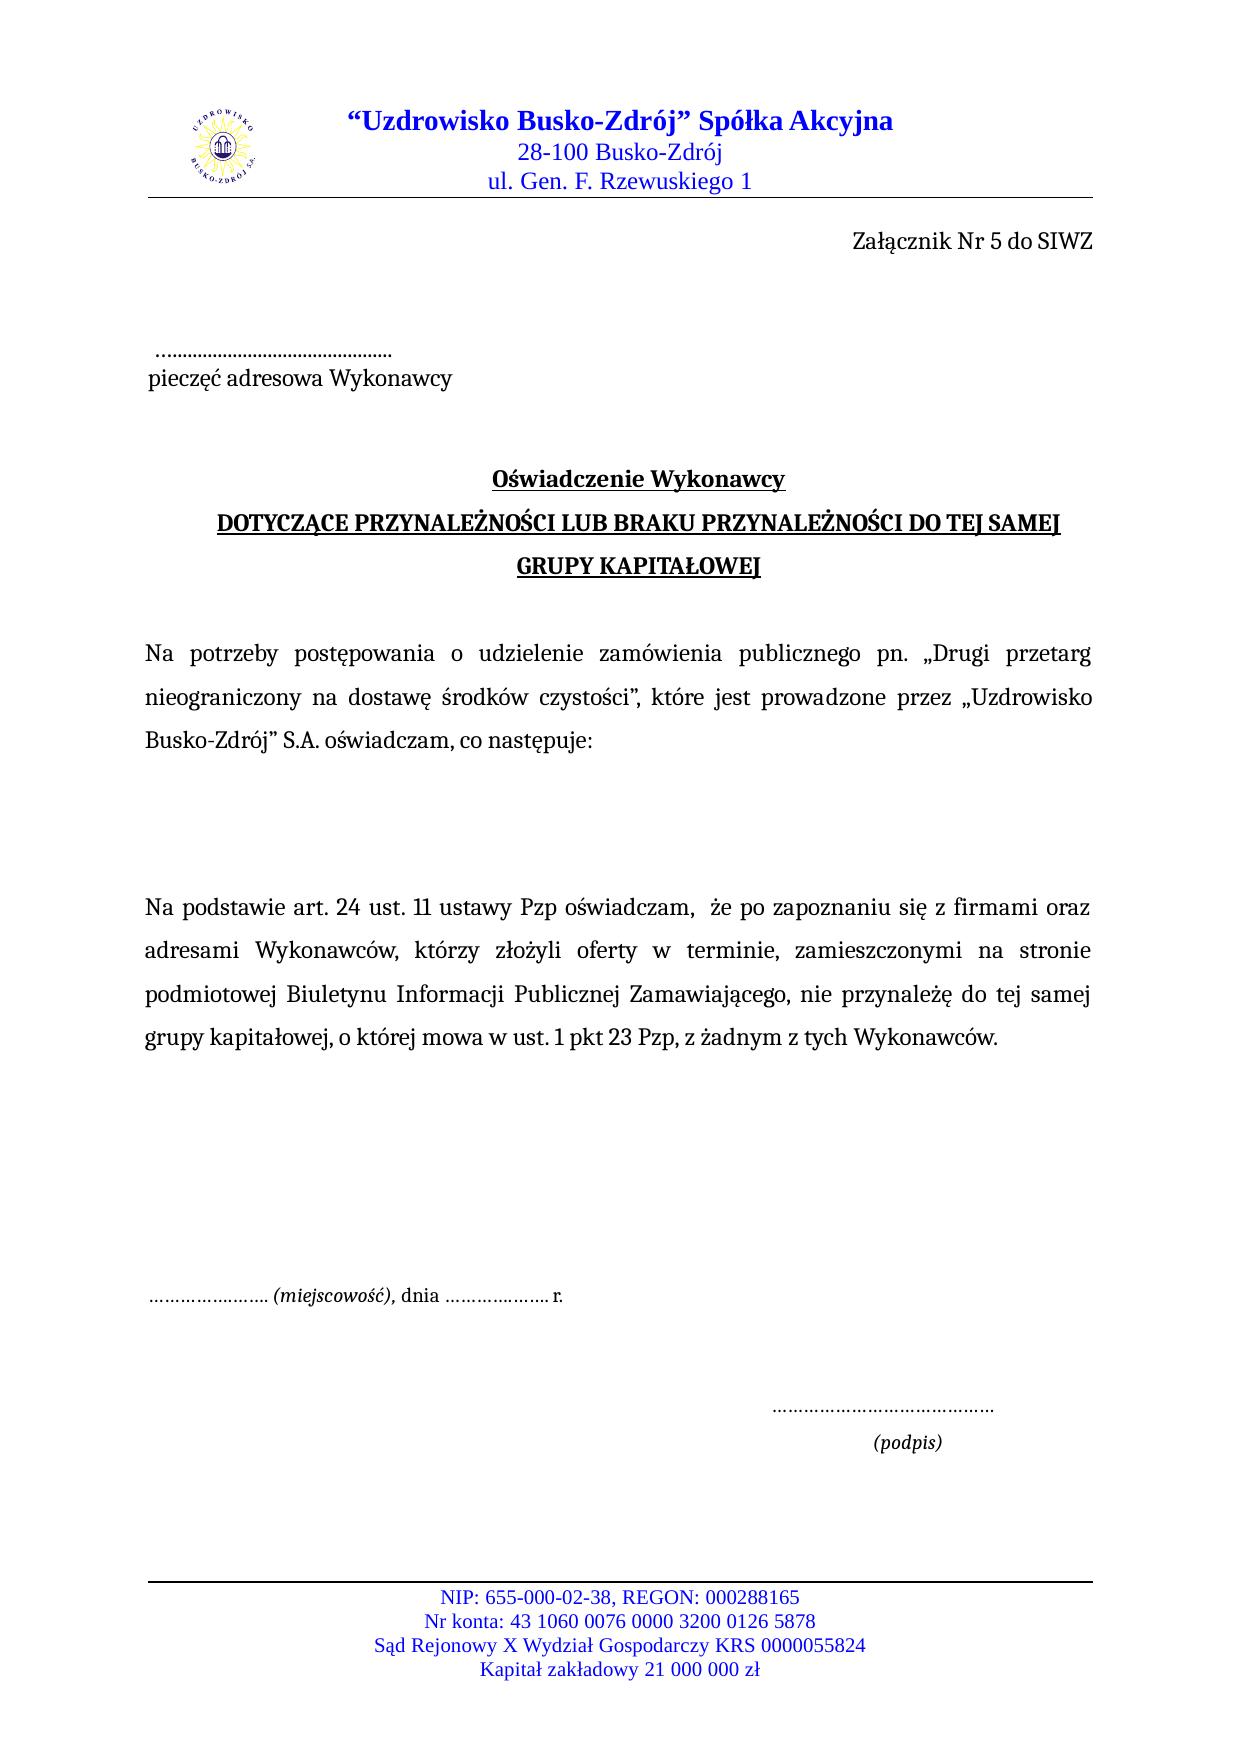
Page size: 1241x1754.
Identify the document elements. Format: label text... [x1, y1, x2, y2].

text …………….……. (miejscowość), dnia ………….……. r. [148, 1284, 1093, 1308]
list Załącznik Nr 5 do SIWZ [148, 227, 1093, 256]
list Na potrzeby postępowania o udzielenie zamówienia publicznego pn. „Drugi przetarg nieograniczony na dostawę środków czystości”, które jest prowadzone przez „Uzdrowisko Busko-Zdrój” S.A. oświadczam, co następuje: [144, 639, 1093, 755]
list …............................................ [148, 335, 1093, 364]
list Na podstawie art. 24 ust. 11 ustawy Pzp oświadczam, że po zapoznaniu się z firmami oraz adresami Wykonawców, którzy złożyli oferty w terminie, zamieszczonymi na stronie podmiotowej Biuletynu Informacji Publicznej Zamawiającego, nie przynależę do tej samej grupy kapitałowej, o której mowa w ust. 1 pkt 23 Pzp, z żadnym z tych Wykonawców. [144, 893, 1093, 1052]
list pieczęć adresowa Wykonawcy [148, 364, 1093, 393]
list DOTYCZĄCE PRZYNALEŻNOŚCI LUB BRAKU PRZYNALEŻNOŚCI DO TEJ SAMEJ GRUPY KAPITAŁOWEJ [148, 509, 1093, 581]
text …………………………………… [149, 1394, 1093, 1418]
list (podpis) [149, 1431, 1093, 1455]
list Oświadczenie Wykonawcy [148, 465, 1093, 494]
